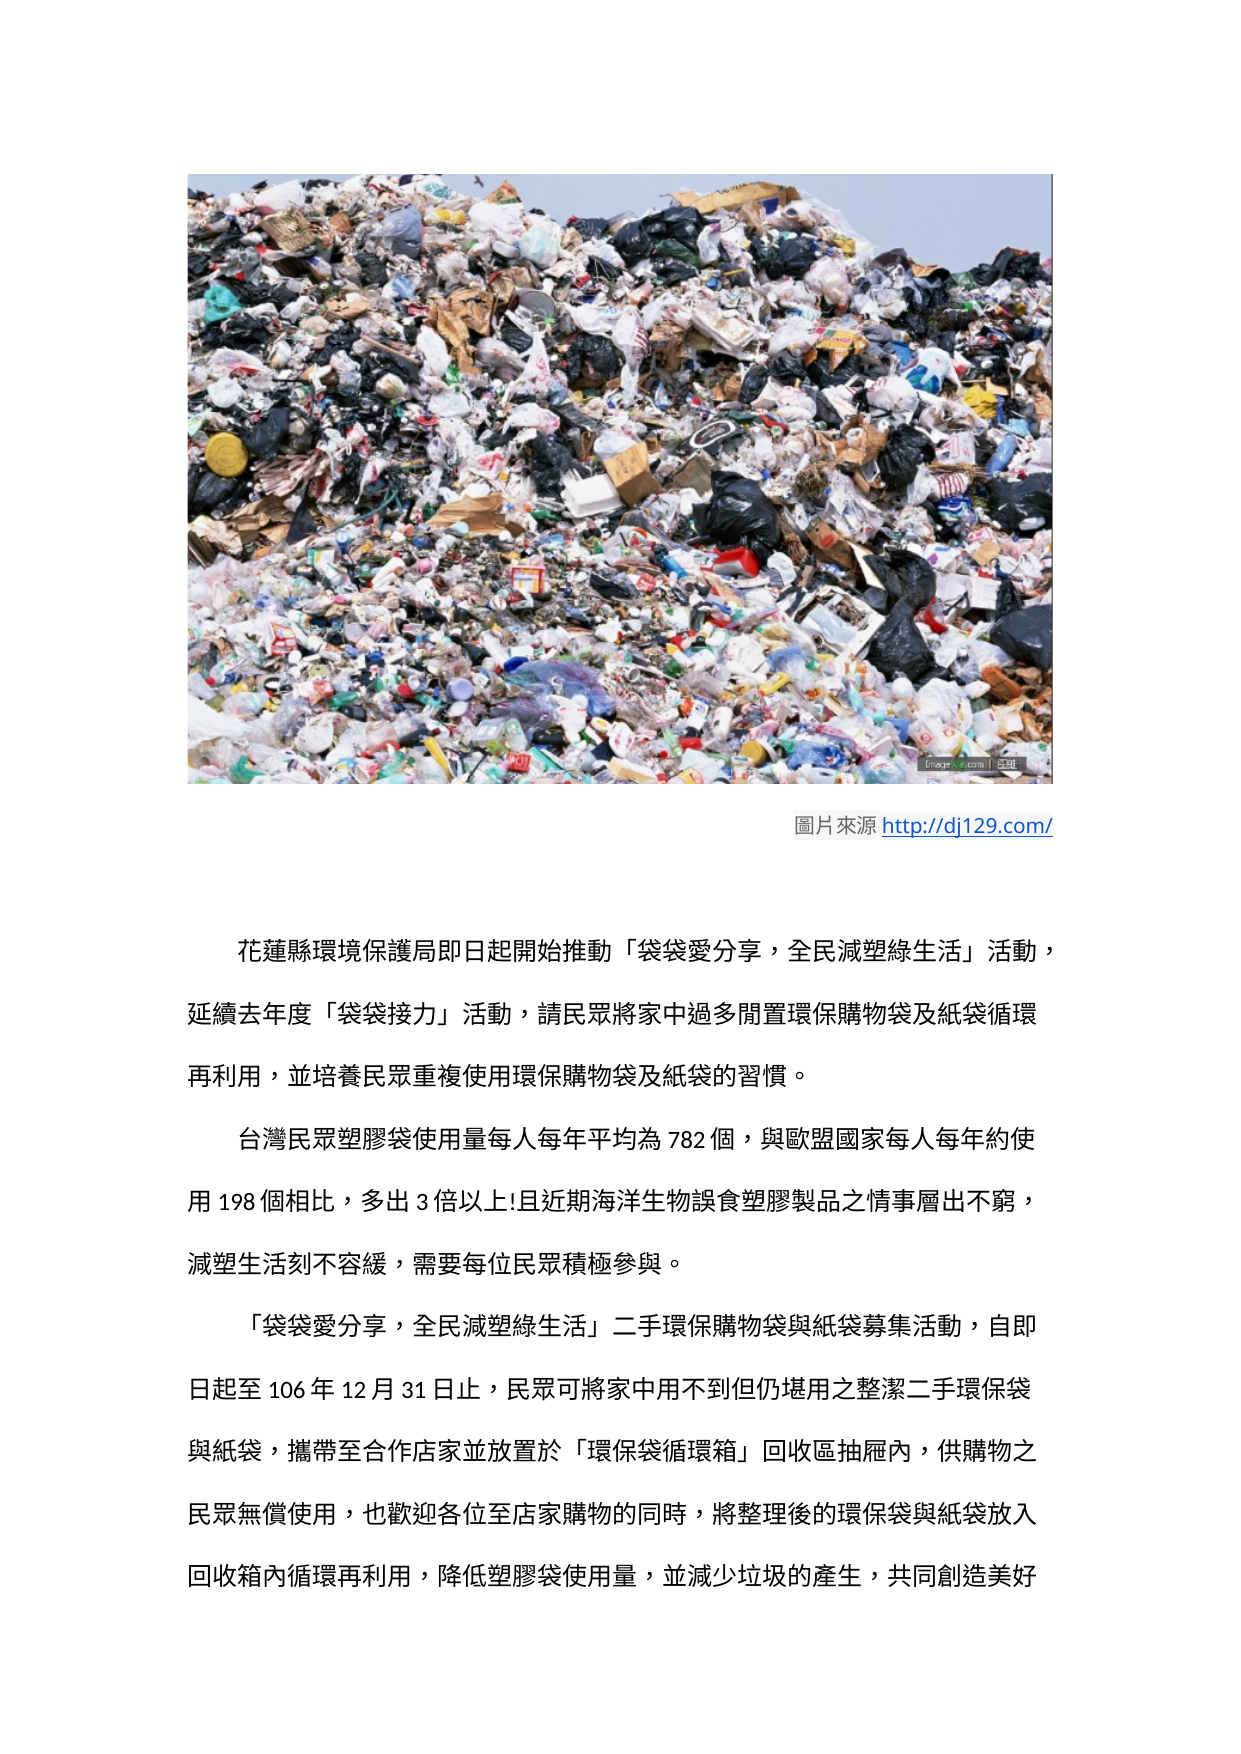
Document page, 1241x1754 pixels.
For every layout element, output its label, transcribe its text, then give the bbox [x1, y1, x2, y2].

text 圖片來源http://dj129.com/ [187, 784, 1053, 846]
text 台灣民眾塑膠袋使用量每人每年平均為782個，與歐盟國家每人每年約使用198個相比，多出3倍以上!且近期海洋生物誤食塑膠製品之情事層出不窮，減塑生活刻不容緩，需要每位民眾積極參與。 [187, 1096, 1053, 1283]
text 「袋袋愛分享，全民減塑綠生活」二手環保購物袋與紙袋募集活動，自即日起至106年12月31日止，民眾可將家中用不到但仍堪用之整潔二手環保袋與紙袋，攜帶至合作店家並放置於「環保袋循環箱」回收區抽屜內，供購物之民眾無償使用，也歡迎各位至店家購物的同時，將整理後的環保袋與紙袋放入回收箱內循環再利用，降低塑膠袋使用量，並減少垃圾的產生，共同創造美好 [187, 1283, 1053, 1596]
text 花蓮縣環境保護局即日起開始推動「袋袋愛分享，全民減塑綠生活」活動，延續去年度「袋袋接力」活動，請民眾將家中過多閒置環保購物袋及紙袋循環再利用，並培養民眾重複使用環保購物袋及紙袋的習慣。 [187, 908, 1053, 1096]
